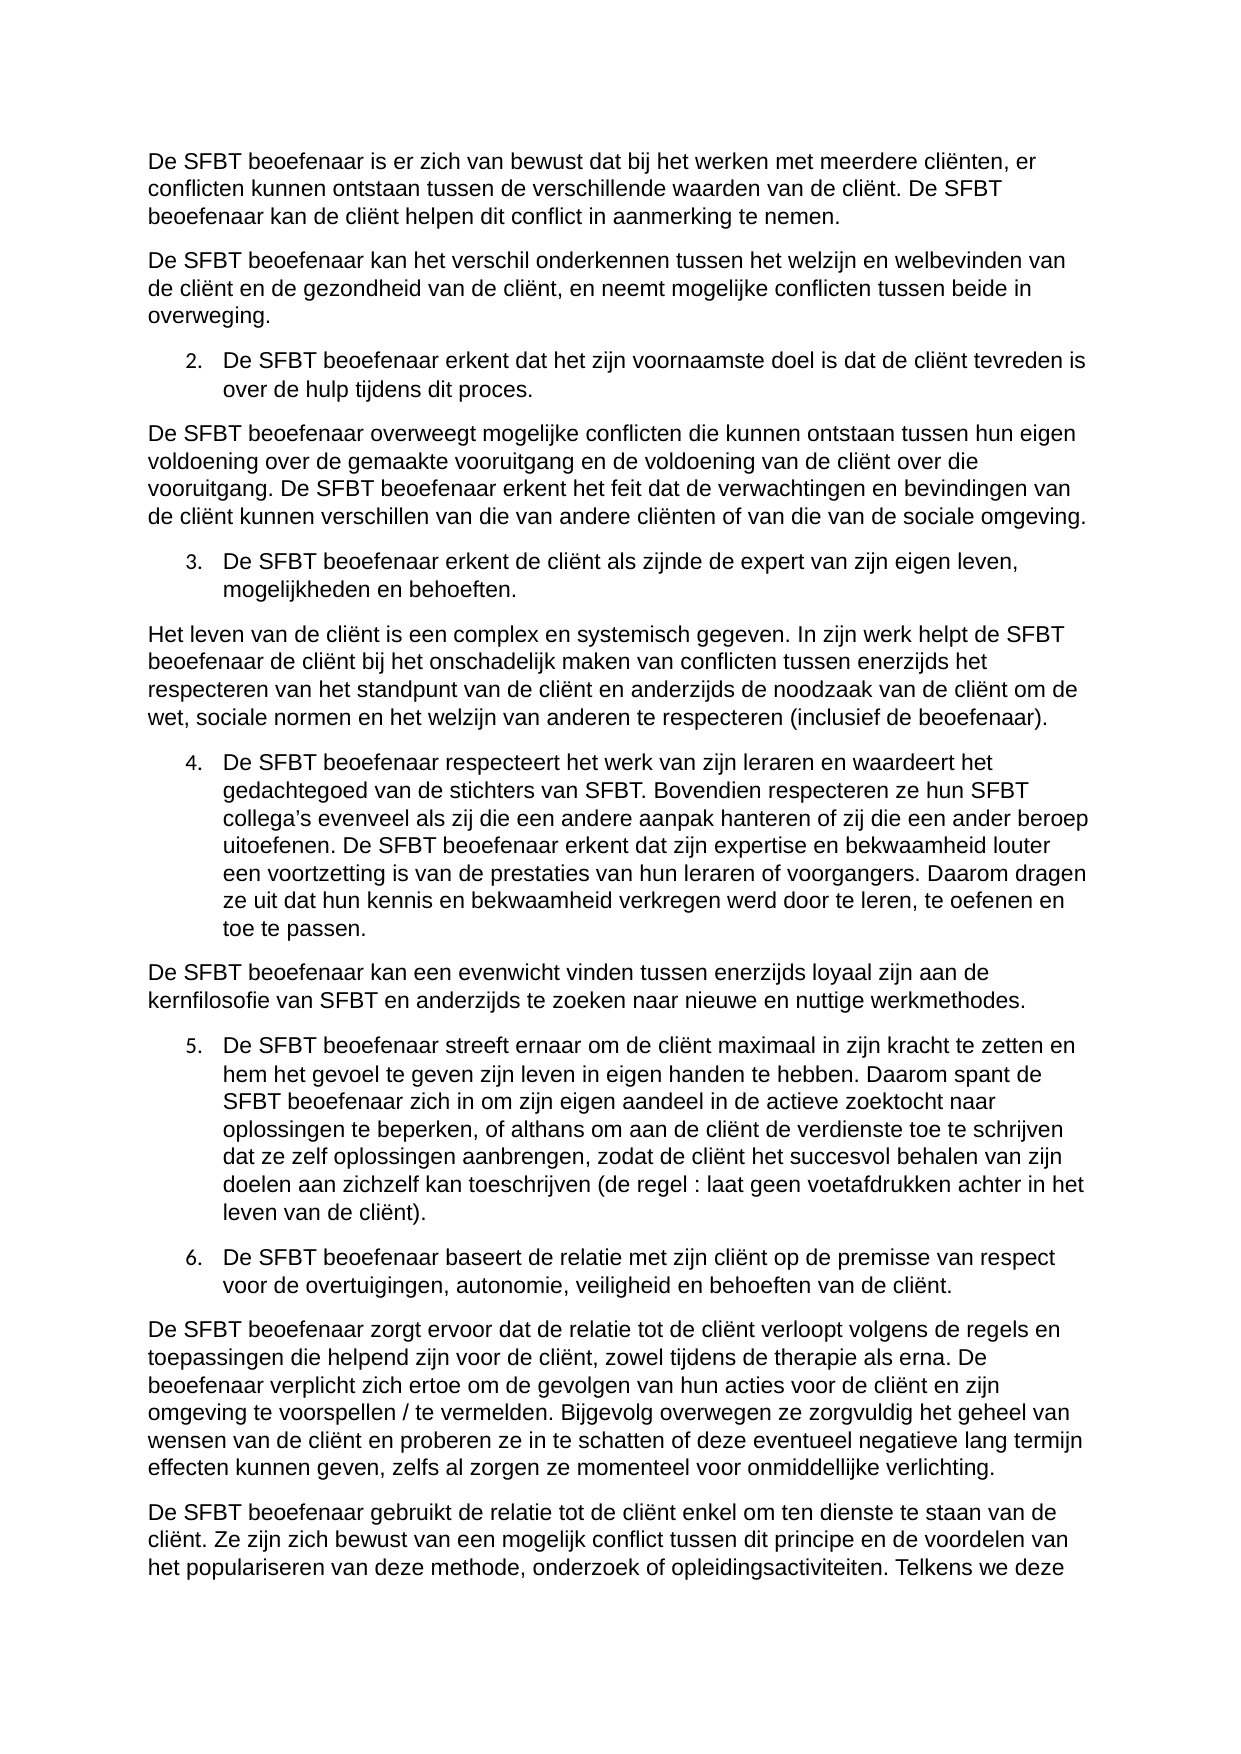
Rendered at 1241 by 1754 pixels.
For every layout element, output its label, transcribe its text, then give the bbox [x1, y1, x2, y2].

list De SFBT beoefenaar erkent dat het zijn voornaamste doel is dat de cliënt tevreden is over de hulp tijdens dit proces. [185, 347, 1093, 402]
text De SFBT beoefenaar kan het verschil onderkennen tussen het welzijn en welbevinden van de cliënt en de gezondheid van de cliënt, en neemt mogelijke conflicten tussen beide in overweging. [148, 247, 1093, 329]
text De SFBT beoefenaar zorgt ervoor dat de relatie tot de cliënt verloopt volgens de regels en toepassingen die helpend zijn voor de cliënt, zowel tijdens de therapie als erna. De beoefenaar verplicht zich ertoe om de gevolgen van hun acties voor de cliënt en zijn omgeving te voorspellen / te vermelden. Bijgevolg overwegen ze zorgvuldig het geheel van wensen van de cliënt en proberen ze in te schatten of deze eventueel negatieve lang termijn effecten kunnen geven, zelfs al zorgen ze momenteel voor onmiddellijke verlichting. [148, 1316, 1093, 1481]
text De SFBT beoefenaar overweegt mogelijke conflicten die kunnen ontstaan tussen hun eigen voldoening over de gemaakte vooruitgang en de voldoening van de cliënt over die vooruitgang. De SFBT beoefenaar erkent het feit dat de verwachtingen en bevindingen van de cliënt kunnen verschillen van die van andere cliënten of van die van de sociale omgeving. [148, 420, 1093, 529]
list De SFBT beoefenaar streeft ernaar om de cliënt maximaal in zijn kracht te zetten en hem het gevoel te geven zijn leven in eigen handen te hebben. Daarom spant de SFBT beoefenaar zich in om zijn eigen aandeel in de actieve zoektocht naar oplossingen te beperken, of althans om aan de cliënt de verdienste toe te schrijven dat ze zelf oplossingen aanbrengen, zodat de cliënt het succesvol behalen van zijn doelen aan zichzelf kan toeschrijven (de regel : laat geen voetafdrukken achter in het leven van de cliënt). [185, 1031, 1093, 1225]
text Het leven van de cliënt is een complex en systemisch gegeven. In zijn werk helpt de SFBT beoefenaar de cliënt bij het onschadelijk maken van conflicten tussen enerzijds het respecteren van het standpunt van de cliënt en anderzijds de noodzaak van de cliënt om de wet, sociale normen en het welzijn van anderen te respecteren (inclusief de beoefenaar). [148, 621, 1093, 730]
text De SFBT beoefenaar gebruikt de relatie tot de cliënt enkel om ten dienste te staan van de cliënt. Ze zijn zich bewust van een mogelijk conflict tussen dit principe en de voordelen van het populariseren van deze methode, onderzoek of opleidingsactiviteiten. Telkens we deze [148, 1499, 1093, 1580]
text De SFBT beoefenaar kan een evenwicht vinden tussen enerzijds loyaal zijn aan de kernfilosofie van SFBT en anderzijds te zoeken naar nieuwe en nuttige werkmethodes. [148, 959, 1093, 1013]
text De SFBT beoefenaar is er zich van bewust dat bij het werken met meerdere cliënten, er conflicten kunnen ontstaan tussen de verschillende waarden van de cliënt. De SFBT beoefenaar kan de cliënt helpen dit conflict in aanmerking te nemen. [148, 148, 1093, 229]
list De SFBT beoefenaar baseert de relatie met zijn cliënt op de premisse van respect voor de overtuigingen, autonomie, veiligheid en behoeften van de cliënt. [185, 1243, 1093, 1298]
list De SFBT beoefenaar respecteert het werk van zijn leraren en waardeert het gedachtegoed van de stichters van SFBT. Bovendien respecteren ze hun SFBT collega’s evenveel als zij die een andere aanpak hanteren of zij die een ander beroep uitoefenen. De SFBT beoefenaar erkent dat zijn expertise en bekwaamheid louter een voortzetting is van de prestaties van hun leraren of voorgangers. Daarom dragen ze uit dat hun kennis en bekwaamheid verkregen werd door te leren, te oefenen en toe te passen. [185, 748, 1093, 941]
list De SFBT beoefenaar erkent de cliënt als zijnde de expert van zijn eigen leven, mogelijkheden en behoeften. [185, 547, 1093, 603]
